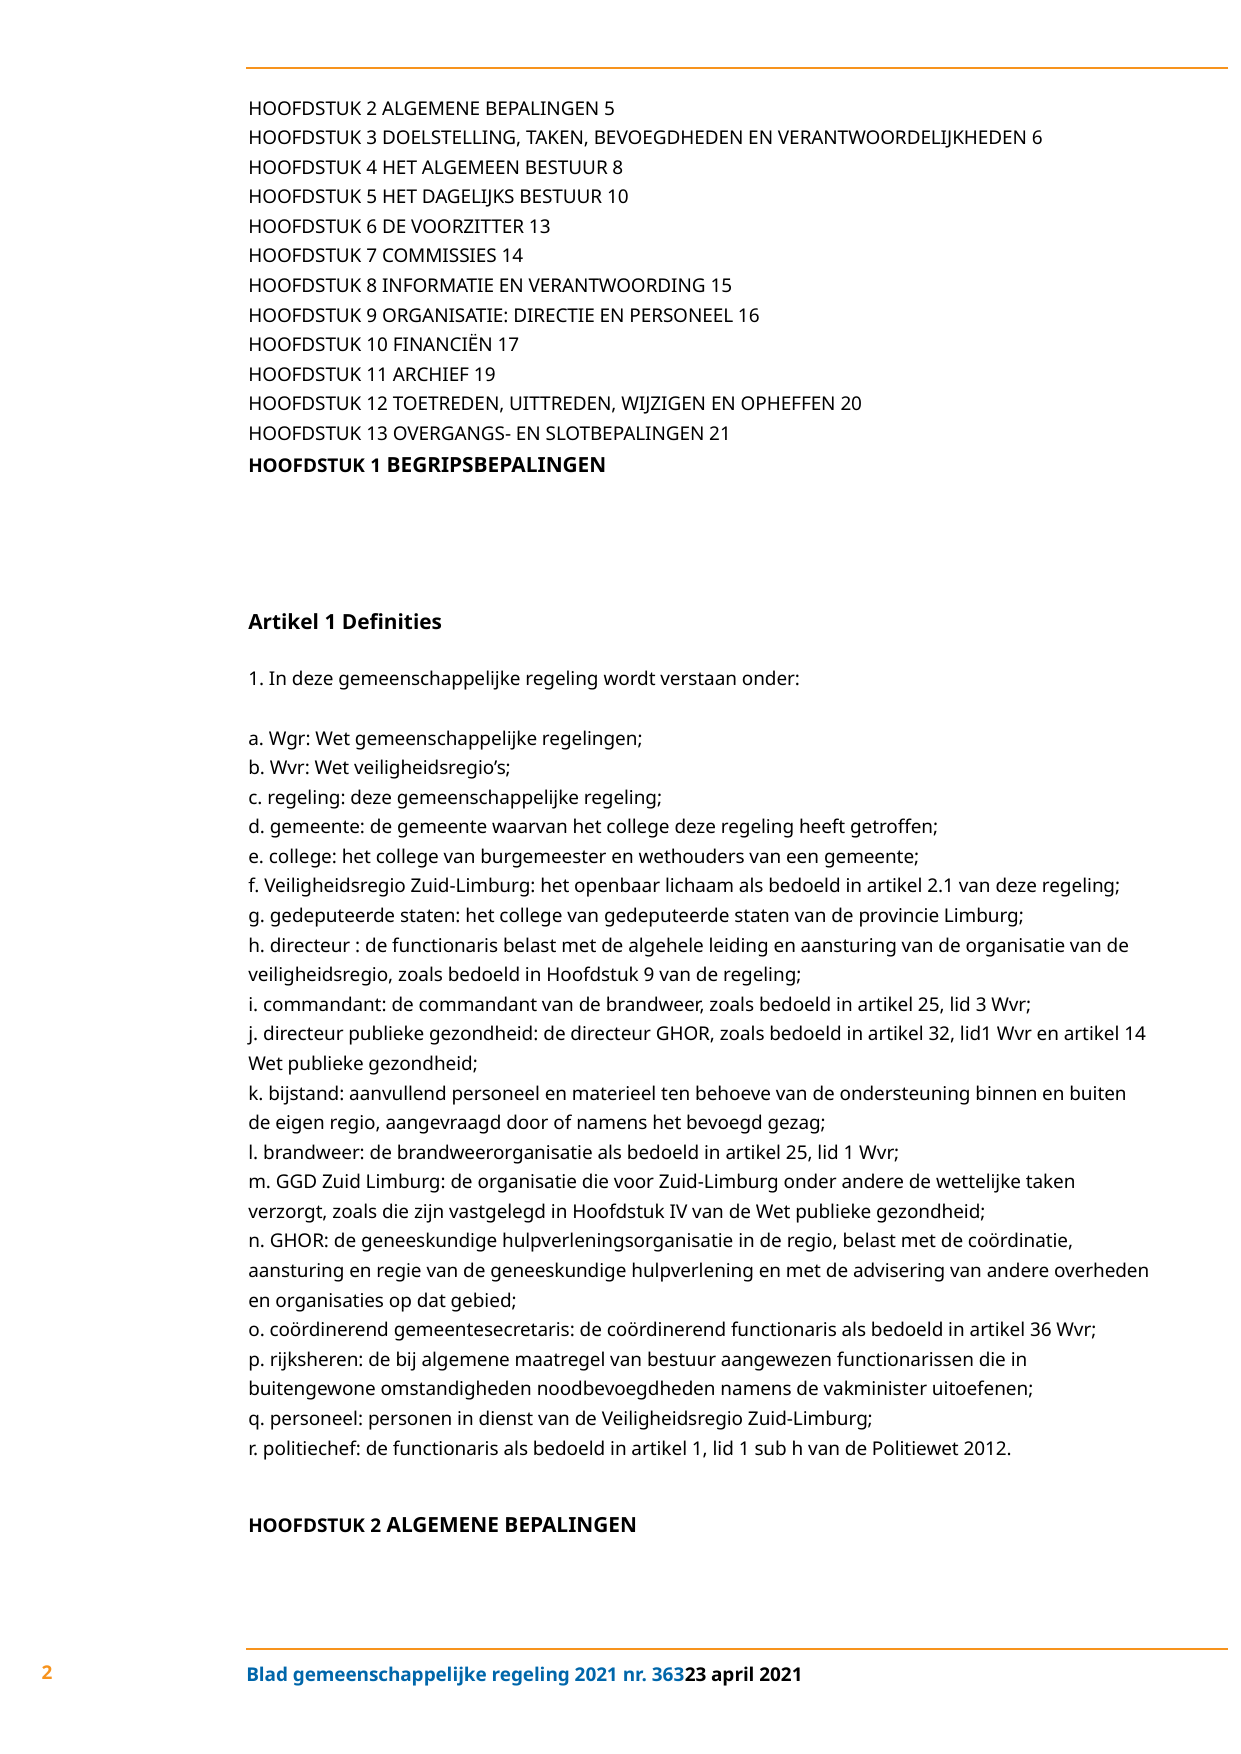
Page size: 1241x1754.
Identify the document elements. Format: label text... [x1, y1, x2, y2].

text a. Wgr: Wet gemeenschappelijke regelingen; [248, 725, 1152, 750]
text i. commandant: de commandant van de brandweer, zoals bedoeld in artikel 25, lid 3 Wvr; [248, 991, 1152, 1017]
text q. personeel: personen in dienst van de Veiligheidsregio Zuid-Limburg; [248, 1405, 1152, 1431]
text HOOFDSTUK 10 FINANCIËN 17 [248, 331, 1152, 357]
text r. politiechef: de functionaris als bedoeld in artikel 1, lid 1 sub h van de Politiewet 2012. [248, 1435, 1152, 1460]
text HOOFDSTUK 8 INFORMATIE EN VERANTWOORDING 15 [248, 272, 1152, 298]
text HOOFDSTUK 4 HET ALGEMEEN BESTUUR 8 [248, 154, 1152, 180]
text HOOFDSTUK 12 TOETREDEN, UITTREDEN, WIJZIGEN EN OPHEFFEN 20 [248, 391, 1152, 416]
text o. coördinerend gemeentesecretaris: de coördinerend functionaris als bedoeld in artikel 36 Wvr; [248, 1316, 1152, 1342]
text p. rijksheren: de bij algemene maatregel van bestuur aangewezen functionarissen die in buitengewone omstandigheden noodbevoegdheden namens de vakminister uitoefenen; [248, 1346, 1152, 1401]
text HOOFDSTUK 2 ALGEMENE BEPALINGEN 5 [248, 95, 1152, 121]
text b. Wvr: Wet veiligheidsregio’s; [248, 754, 1152, 780]
text HOOFDSTUK 7 COMMISSIES 14 [248, 243, 1152, 268]
text h. directeur : de functionaris belast met de algehele leiding en aansturing van de organisatie van de veiligheidsregio, zoals bedoeld in Hoofdstuk 9 van de regeling; [248, 932, 1152, 987]
text f. Veiligheidsregio Zuid-Limburg: het openbaar lichaam als bedoeld in artikel 2.1 van deze regeling; [248, 873, 1152, 898]
text Artikel 1 Definities [248, 607, 1152, 636]
text j. directeur publieke gezondheid: de directeur GHOR, zoals bedoeld in artikel 32, lid1 Wvr en artikel 14 Wet publieke gezondheid; [248, 1021, 1152, 1076]
text HOOFDSTUK 11 ARCHIEF 19 [248, 361, 1152, 387]
text l. brandweer: de brandweerorganisatie als bedoeld in artikel 25, lid 1 Wvr; [248, 1139, 1152, 1164]
text 1. In deze gemeenschappelijke regeling wordt verstaan onder: [248, 666, 1152, 691]
text HOOFDSTUK 5 HET DAGELIJKS BESTUUR 10 [248, 183, 1152, 209]
text HOOFDSTUK 13 OVERGANGS- EN SLOTBEPALINGEN 21 [248, 420, 1152, 446]
text HOOFDSTUK 3 DOELSTELLING, TAKEN, BEVOEGDHEDEN EN VERANTWOORDELIJKHEDEN 6 [248, 124, 1152, 150]
text e. college: het college van burgemeester en wethouders van een gemeente; [248, 843, 1152, 869]
picture [41, 47, 231, 172]
text k. bijstand: aanvullend personeel en materieel ten behoeve van de ondersteuning binnen en buiten de eigen regio, aangevraagd door of namens het bevoegd gezag; [248, 1080, 1152, 1135]
text n. GHOR: de geneeskundige hulpverleningsorganisatie in de regio, belast met de coördinatie, aansturing en regie van de geneeskundige hulpverlening en met de advisering van andere overheden en organisaties op dat gebied; [248, 1228, 1152, 1312]
text HOOFDSTUK 2 ALGEMENE BEPALINGEN [248, 1510, 1152, 1538]
text m. GGD Zuid Limburg: de organisatie die voor Zuid-Limburg onder andere de wettelijke taken verzorgt, zoals die zijn vastgelegd in Hoofdstuk IV van de Wet publieke gezondheid; [248, 1168, 1152, 1224]
text c. regeling: deze gemeenschappelijke regeling; [248, 784, 1152, 809]
text g. gedeputeerde staten: het college van gedeputeerde staten van de provincie Limburg; [248, 902, 1152, 928]
text d. gemeente: de gemeente waarvan het college deze regeling heeft getroffen; [248, 813, 1152, 839]
text HOOFDSTUK 6 DE VOORZITTER 13 [248, 213, 1152, 239]
text HOOFDSTUK 1 BEGRIPSBEPALINGEN [248, 450, 1152, 478]
text HOOFDSTUK 9 ORGANISATIE: DIRECTIE EN PERSONEEL 16 [248, 302, 1152, 328]
